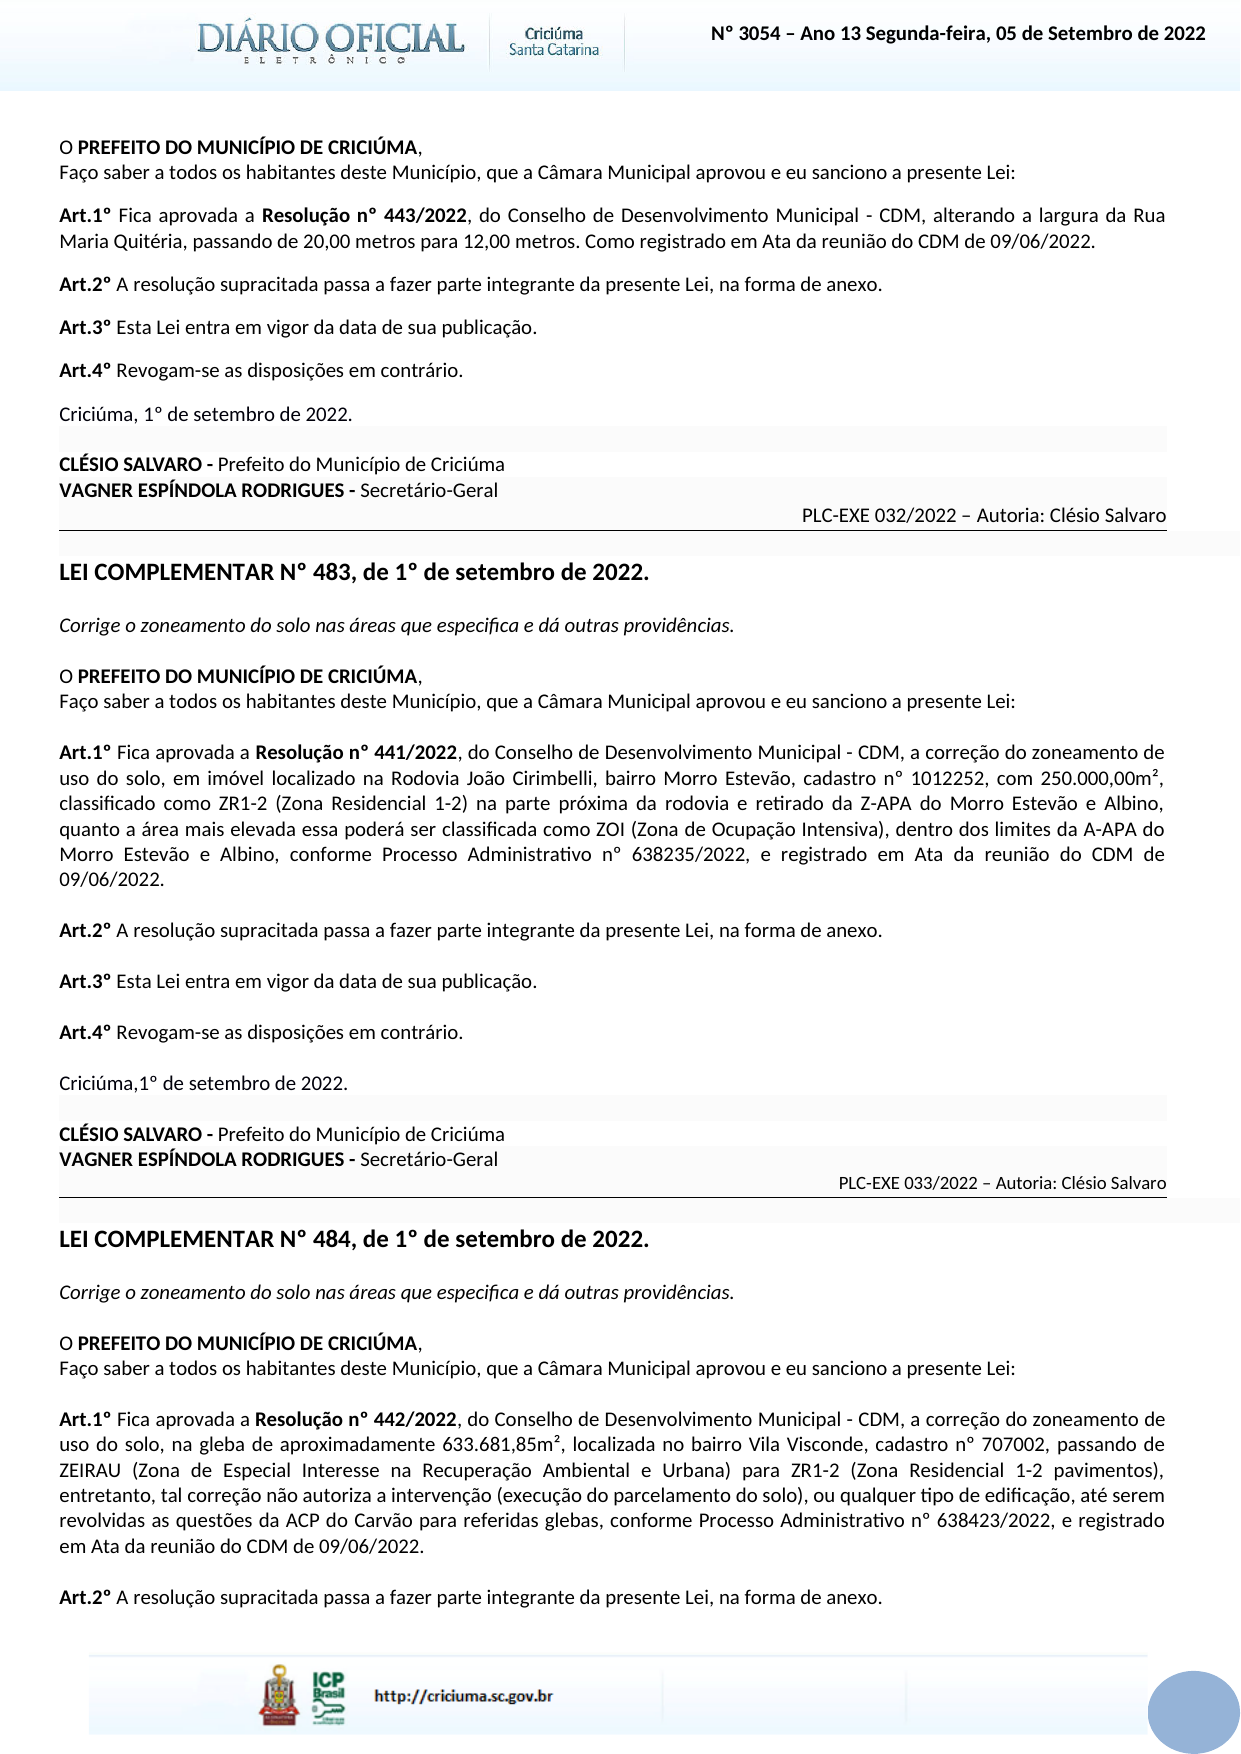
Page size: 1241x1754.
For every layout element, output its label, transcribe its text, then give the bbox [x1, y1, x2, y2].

text Art.2º A resolução supracitada passa a fazer parte integrante da presente Lei, na forma de anexo. [59, 917, 1167, 943]
text O PREFEITO DO MUNICÍPIO DE CRICIÚMA, [59, 134, 1167, 159]
text PLC-EXE 033/2022 – Autoria: Clésio Salvaro [59, 1172, 1167, 1197]
text Corrige o zoneamento do solo nas áreas que especifica e dá outras providências. [59, 1279, 1167, 1304]
text O PREFEITO DO MUNICÍPIO DE CRICIÚMA, [59, 663, 1167, 689]
text Criciúma, 1º de setembro de 2022. [59, 401, 1167, 426]
text Art.1º Fica aprovada a Resolução nº 443/2022, do Conselho de Desenvolvimento Municipal - CDM, alterando a largura da Rua Maria Quitéria, passando de 20,00 metros para 12,00 metros. Como registrado em Ata da reunião do CDM de 09/06/2022. [59, 202, 1167, 253]
text O PREFEITO DO MUNICÍPIO DE CRICIÚMA, [59, 1330, 1167, 1355]
text LEI COMPLEMENTAR Nº 484, de 1º de setembro de 2022. [59, 1223, 1167, 1253]
text Art.2º A resolução supracitada passa a fazer parte integrante da presente Lei, na forma de anexo. [59, 1584, 1167, 1609]
text Faço saber a todos os habitantes deste Município, que a Câmara Municipal aprovou e eu sanciono a presente Lei: [59, 689, 1167, 714]
text Art.4º Revogam-se as disposições em contrário. [59, 358, 1167, 383]
text LEI COMPLEMENTAR Nº 483, de 1º de setembro de 2022. [59, 556, 1167, 587]
text Faço saber a todos os habitantes deste Município, que a Câmara Municipal aprovou e eu sanciono a presente Lei: [59, 1355, 1167, 1381]
text Art.4º Revogam-se as disposições em contrário. [59, 1019, 1167, 1044]
text VAGNER ESPÍNDOLA RODRIGUES - Secretário-Geral [59, 477, 1167, 502]
text Art.1º Fica aprovada a Resolução nº 442/2022, do Conselho de Desenvolvimento Municipal - CDM, a correção do zoneamento de uso do solo, na gleba de aproximadamente 633.681,85m², localizada no bairro Vila Visconde, cadastro nº 707002, passando de ZEIRAU (Zona de Especial Interesse na Recuperação Ambiental e Urbana) para ZR1-2 (Zona Residencial 1-2 pavimentos), entretanto, tal correção não autoriza a intervenção (execução do parcelamento do solo), ou qualquer tipo de edificação, até serem revolvidas as questões da ACP do Carvão para referidas glebas, conforme Processo Administrativo nº 638423/2022, e registrado em Ata da reunião do CDM de 09/06/2022. [59, 1406, 1167, 1558]
text Art.3º Esta Lei entra em vigor da data de sua publicação. [59, 968, 1167, 994]
text CLÉSIO SALVARO - Prefeito do Município de Criciúma [59, 1121, 1167, 1146]
text Art.1º Fica aprovada a Resolução nº 441/2022, do Conselho de Desenvolvimento Municipal - CDM, a correção do zoneamento de uso do solo, em imóvel localizado na Rodovia João Cirimbelli, bairro Morro Estevão, cadastro nº 1012252, com 250.000,00m², classificado como ZR1-2 (Zona Residencial 1-2) na parte próxima da rodovia e retirado da Z-APA do Morro Estevão e Albino, quanto a área mais elevada essa poderá ser classificada como ZOI (Zona de Ocupação Intensiva), dentro dos limites da A-APA do Morro Estevão e Albino, conforme Processo Administrativo nº 638235/2022, e registrado em Ata da reunião do CDM de 09/06/2022. [59, 739, 1167, 892]
text PLC-EXE 032/2022 – Autoria: Clésio Salvaro [59, 502, 1167, 530]
text VAGNER ESPÍNDOLA RODRIGUES - Secretário-Geral [59, 1146, 1167, 1172]
text CLÉSIO SALVARO - Prefeito do Município de Criciúma [59, 452, 1167, 477]
text Art.3º Esta Lei entra em vigor da data de sua publicação. [59, 314, 1167, 340]
text Criciúma,1º de setembro de 2022. [59, 1070, 1167, 1095]
text Art.2º A resolução supracitada passa a fazer parte integrante da presente Lei, na forma de anexo. [59, 271, 1167, 297]
text Faço saber a todos os habitantes deste Município, que a Câmara Municipal aprovou e eu sanciono a presente Lei: [59, 159, 1167, 185]
text Corrige o zoneamento do solo nas áreas que especifica e dá outras providências. [59, 612, 1167, 638]
